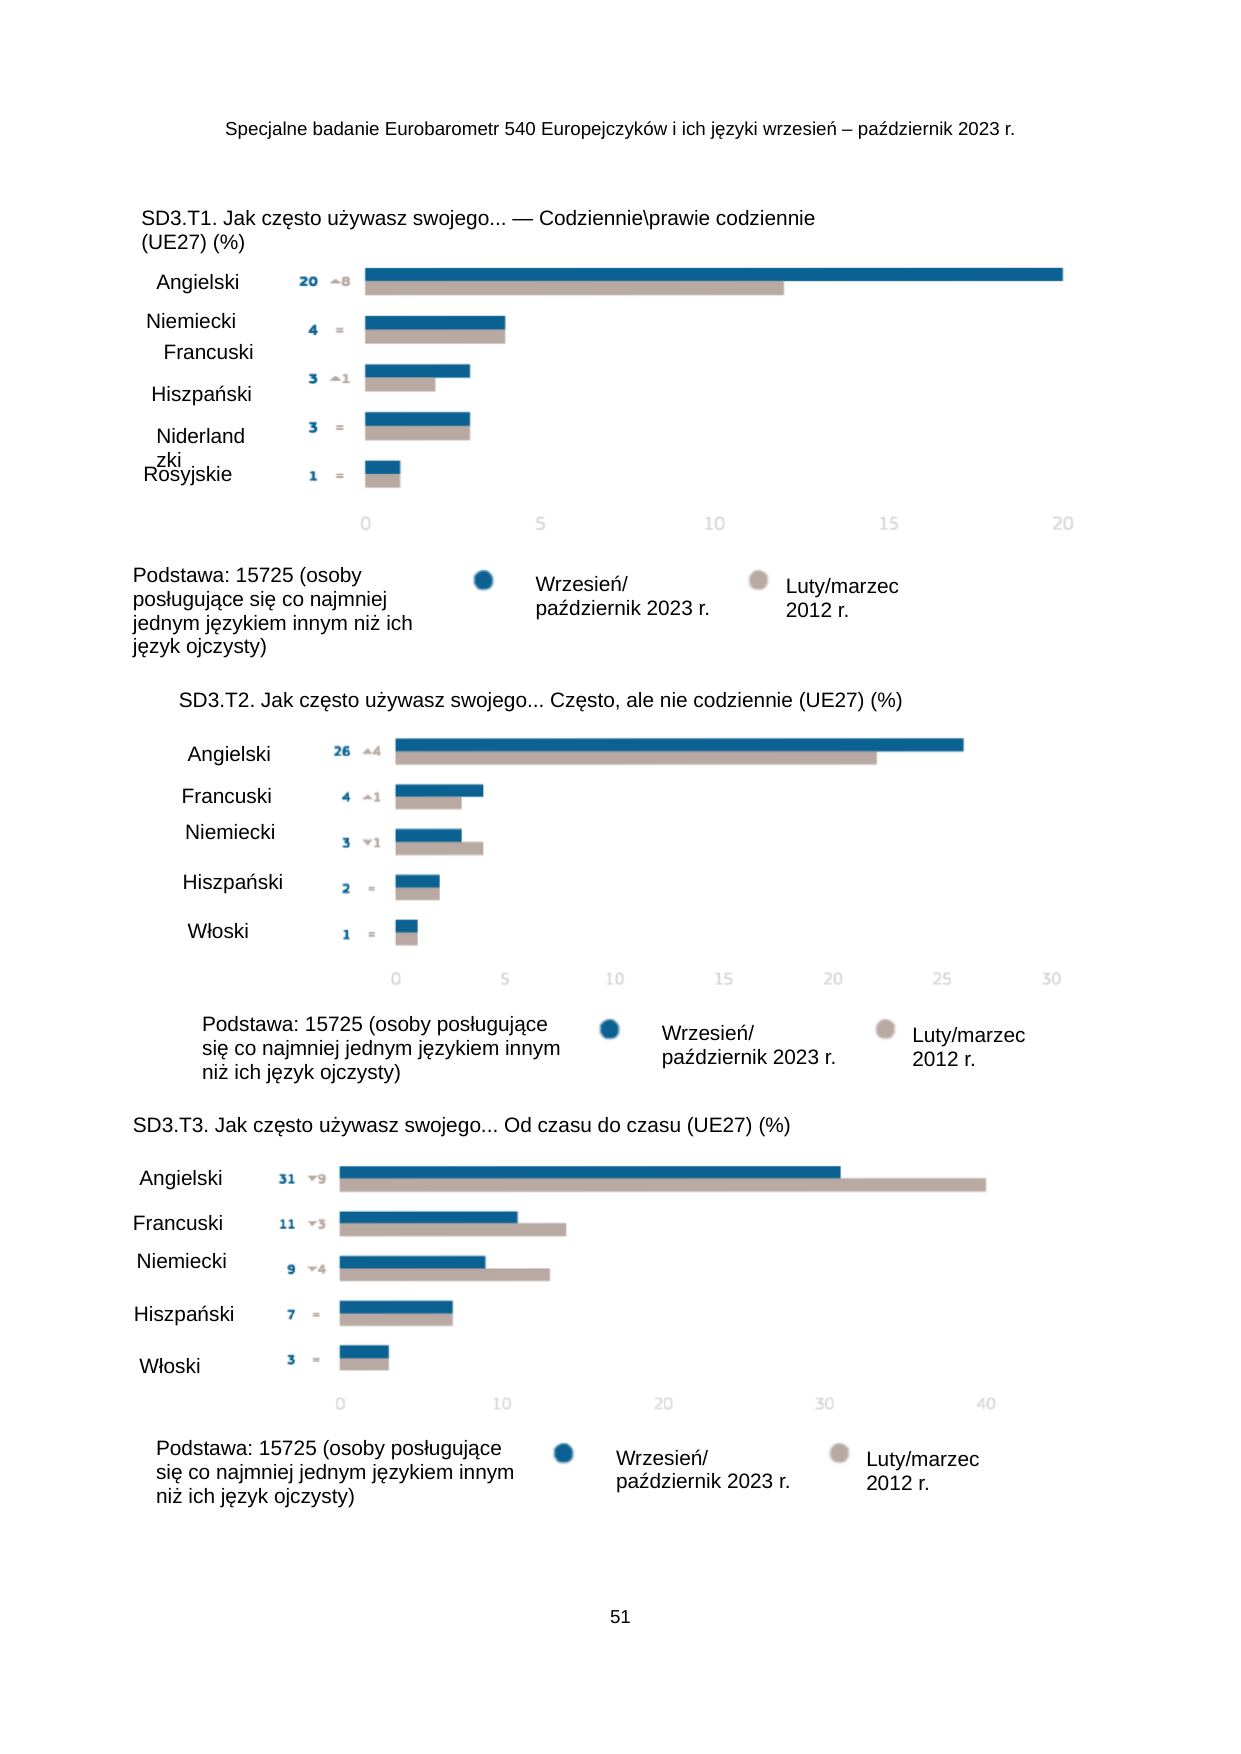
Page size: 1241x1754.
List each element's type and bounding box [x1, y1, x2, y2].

picture [294, 248, 1082, 538]
picture [328, 714, 1065, 992]
picture [544, 1423, 855, 1479]
picture [464, 550, 774, 606]
picture [266, 1148, 1009, 1416]
picture [590, 999, 901, 1055]
